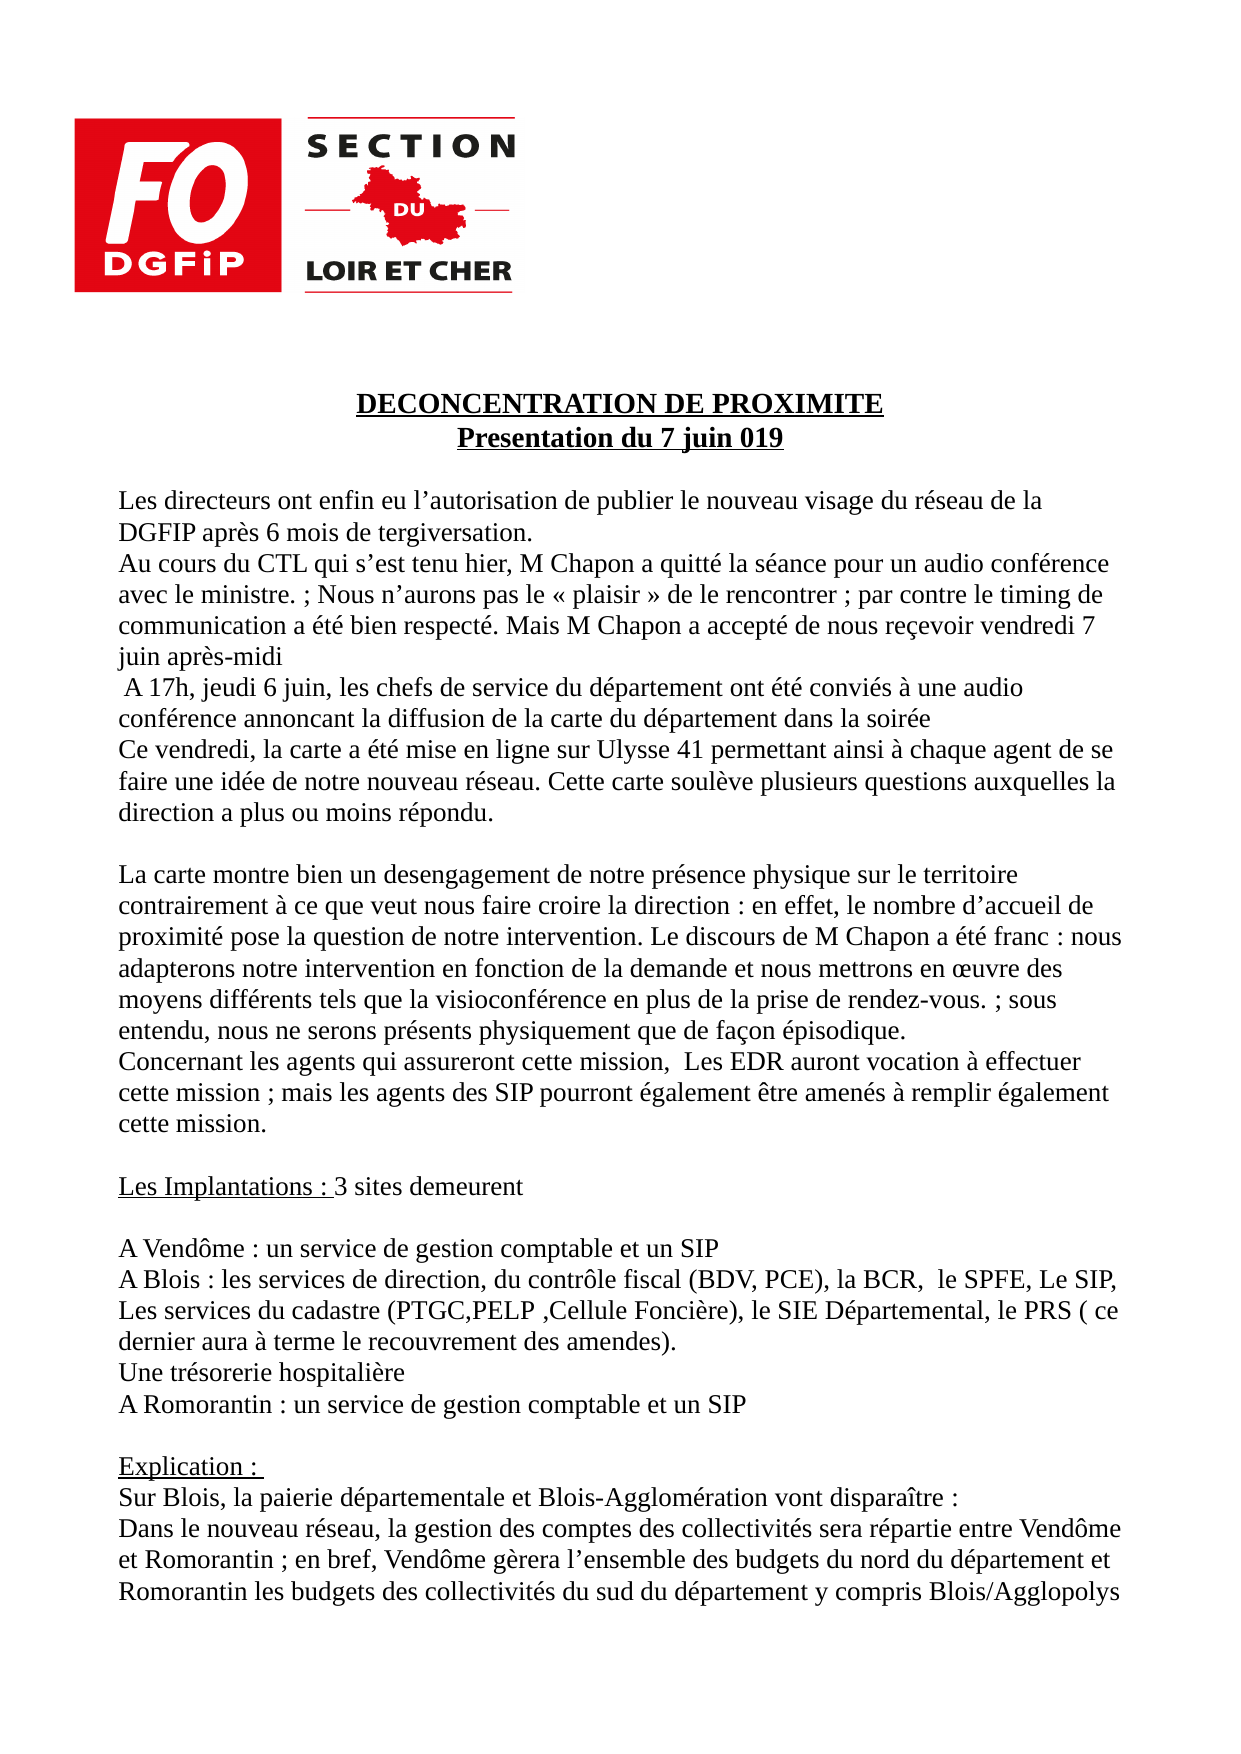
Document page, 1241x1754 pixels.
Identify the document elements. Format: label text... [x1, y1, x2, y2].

text Les Implantations : 3 sites demeurent [118, 1170, 1122, 1201]
text Explication : [118, 1450, 1122, 1481]
text Presentation du 7 juin 019 [118, 420, 1122, 453]
text Une trésorerie hospitalière [118, 1357, 1122, 1388]
text DECONCENTRATION DE PROXIMITE [118, 386, 1122, 420]
text Dans le nouveau réseau, la gestion des comptes des collectivités sera répartie entre Vendôme et Romorantin ; en bref, Vendôme gèrera l’ensemble des budgets du nord du département et Romorantin les budgets des collectivités du sud du département y compris Blois/Agglopolys [118, 1512, 1122, 1606]
text Ce vendredi, la carte a été mise en ligne sur Ulysse 41 permettant ainsi à chaque agent de se faire une idée de notre nouveau réseau. Cette carte soulève plusieurs questions auxquelles la direction a plus ou moins répondu. [118, 734, 1122, 827]
text Les directeurs ont enfin eu l’autorisation de publier le nouveau visage du réseau de la DGFIP après 6 mois de tergiversation. [118, 484, 1122, 547]
text A Blois : les services de direction, du contrôle fiscal (BDV, PCE), la BCR, le SPFE, Le SIP, Les services du cadastre (PTGC,PELP ,Cellule Foncière), le SIE Départemental, le PRS ( ce dernier aura à terme le recouvrement des amendes). [118, 1263, 1122, 1357]
picture [74, 117, 525, 293]
text Concernant les agents qui assureront cette mission, Les EDR auront vocation à effectuer cette mission ; mais les agents des SIP pourront également être amenés à remplir également cette mission. [118, 1045, 1122, 1138]
text A Vendôme : un service de gestion comptable et un SIP [118, 1232, 1122, 1263]
text A Romorantin : un service de gestion comptable et un SIP [118, 1388, 1122, 1419]
text Sur Blois, la paierie départementale et Blois-Agglomération vont disparaître : [118, 1481, 1122, 1512]
text La carte montre bien un desengagement de notre présence physique sur le territoire contrairement à ce que veut nous faire croire la direction : en effet, le nombre d’accueil de proximité pose la question de notre intervention. Le discours de M Chapon a été franc : nous adapterons notre intervention en fonction de la demande et nous mettrons en œuvre des moyens différents tels que la visioconférence en plus de la prise de rendez-vous. ; sous entendu, nous ne serons présents physiquement que de façon épisodique. [118, 858, 1122, 1045]
text A 17h, jeudi 6 juin, les chefs de service du département ont été conviés à une audio conférence annoncant la diffusion de la carte du département dans la soirée [118, 671, 1122, 734]
text Au cours du CTL qui s’est tenu hier, M Chapon a quitté la séance pour un audio conférence avec le ministre. ; Nous n’aurons pas le « plaisir » de le rencontrer ; par contre le timing de communication a été bien respecté. Mais M Chapon a accepté de nous reçevoir vendredi 7 juin après-midi [118, 547, 1122, 671]
